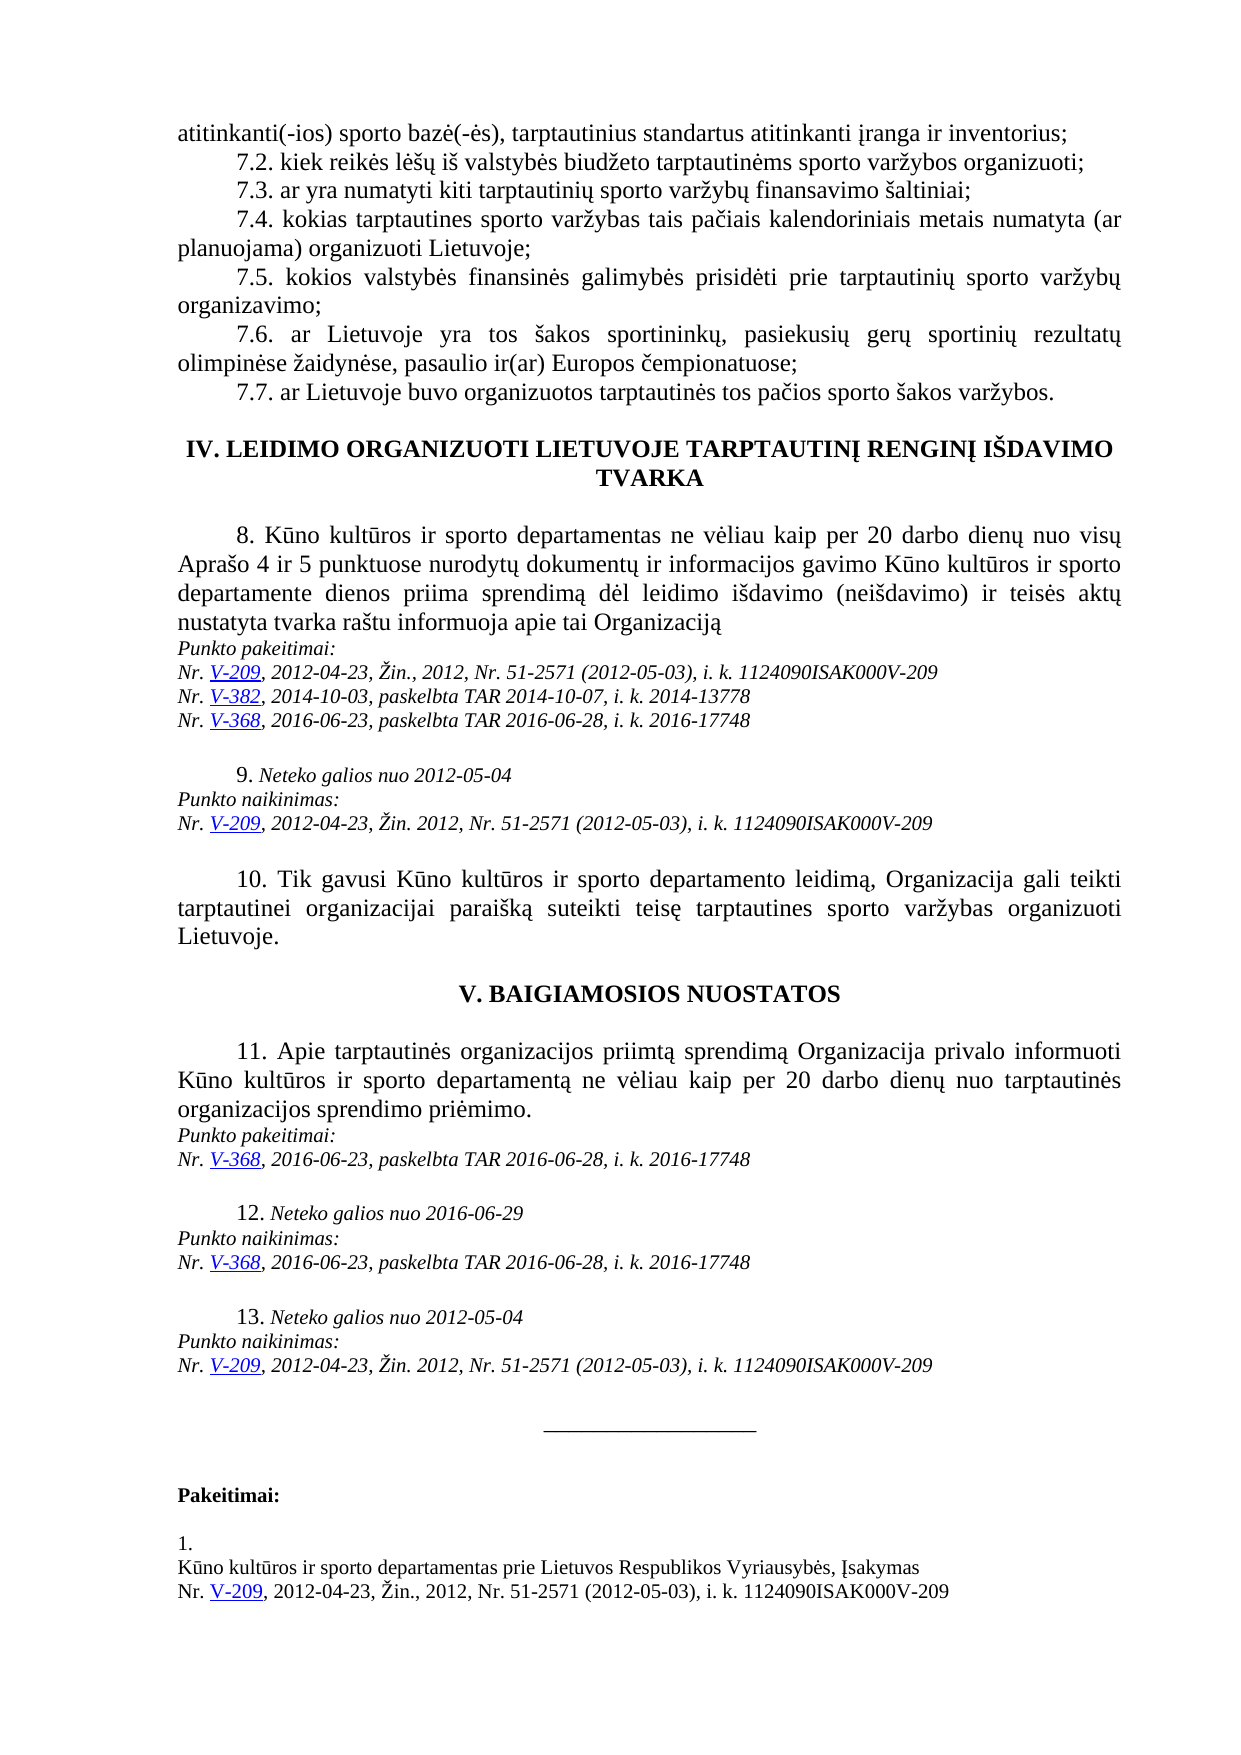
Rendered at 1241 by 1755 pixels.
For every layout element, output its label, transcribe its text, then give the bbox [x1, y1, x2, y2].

text Nr. V-382, 2014-10-03, paskelbta TAR 2014-10-07, i. k. 2014-13778 [177, 684, 1122, 708]
text Kūno kultūros ir sporto departamentas prie Lietuvos Respublikos Vyriausybės, Įsakymas [177, 1555, 1122, 1579]
text Nr. V-368, 2016-06-23, paskelbta TAR 2016-06-28, i. k. 2016-17748 [177, 708, 1122, 732]
text Nr. V-209, 2012-04-23, Žin. 2012, Nr. 51-2571 (2012-05-03), i. k. 1124090ISAK000V-209 [177, 811, 1122, 835]
text Nr. V-209, 2012-04-23, Žin., 2012, Nr. 51-2571 (2012-05-03), i. k. 1124090ISAK000V-209 [177, 660, 1122, 684]
text 7.5. kokios valstybės finansinės galimybės prisidėti prie tarptautinių sporto varžybų organizavimo; [177, 262, 1122, 319]
text _________________ [177, 1406, 1122, 1435]
text 7.4. kokias tarptautines sporto varžybas tais pačiais kalendoriniais metais numatyta (ar planuojama) organizuoti Lietuvoje; [177, 204, 1122, 262]
text Punkto naikinimas: [177, 1226, 1122, 1250]
text Nr. V-209, 2012-04-23, Žin., 2012, Nr. 51-2571 (2012-05-03), i. k. 1124090ISAK000V-209 [177, 1579, 1122, 1603]
text Punkto pakeitimai: [177, 636, 1122, 660]
text 1. [177, 1531, 1122, 1555]
text 13. Neteko galios nuo 2012-05-04 [177, 1303, 1122, 1329]
text Pakeitimai: [177, 1483, 1122, 1507]
text 7.6. ar Lietuvoje yra tos šakos sportininkų, pasiekusių gerų sportinių rezultatų olimpinėse žaidynėse, pasaulio ir(ar) Europos čempionatuose; [177, 319, 1122, 377]
text Nr. V-368, 2016-06-23, paskelbta TAR 2016-06-28, i. k. 2016-17748 [177, 1250, 1122, 1274]
text 7.2. kiek reikės lėšų iš valstybės biudžeto tarptautinėms sporto varžybos organizuoti; [177, 147, 1122, 176]
text 12. Neteko galios nuo 2016-06-29 [177, 1199, 1122, 1226]
text Punkto naikinimas: [177, 1329, 1122, 1353]
text 9. Neteko galios nuo 2012-05-04 [177, 761, 1122, 787]
text Nr. V-209, 2012-04-23, Žin. 2012, Nr. 51-2571 (2012-05-03), i. k. 1124090ISAK000V-209 [177, 1353, 1122, 1377]
text V. BAIGIAMOSIOS NUOSTATOS [177, 979, 1122, 1008]
text atitinkanti(-ios) sporto bazė(-ės), tarptautinius standartus atitinkanti įranga ir inventorius; [177, 118, 1122, 147]
text Punkto naikinimas: [177, 787, 1122, 811]
text 10. Tik gavusi Kūno kultūros ir sporto departamento leidimą, Organizacija gali teikti tarptautinei organizacijai paraišką suteikti teisę tarptautines sporto varžybas organizuoti Lietuvoje. [177, 864, 1122, 950]
text 7.3. ar yra numatyti kiti tarptautinių sporto varžybų finansavimo šaltiniai; [177, 176, 1122, 204]
text 11. Apie tarptautinės organizacijos priimtą sprendimą Organizacija privalo informuoti Kūno kultūros ir sporto departamentą ne vėliau kaip per 20 darbo dienų nuo tarptautinės organizacijos sprendimo priėmimo. [177, 1036, 1122, 1123]
text Punkto pakeitimai: [177, 1123, 1122, 1147]
text IV. LEIDIMO ORGANIZUOTI LIETUVOJE TARPTAUTINĮ RENGINĮ IŠDAVIMO TVARKA [177, 434, 1122, 492]
text Nr. V-368, 2016-06-23, paskelbta TAR 2016-06-28, i. k. 2016-17748 [177, 1147, 1122, 1171]
text 7.7. ar Lietuvoje buvo organizuotos tarptautinės tos pačios sporto šakos varžybos. [177, 377, 1122, 406]
text 8. Kūno kultūros ir sporto departamentas ne vėliau kaip per 20 darbo dienų nuo visų Aprašo 4 ir 5 punktuose nurodytų dokumentų ir informacijos gavimo Kūno kultūros ir sporto departamente dienos priima sprendimą dėl leidimo išdavimo (neišdavimo) ir teisės aktų nustatyta tvarka raštu informuoja apie tai Organizaciją [177, 521, 1122, 636]
